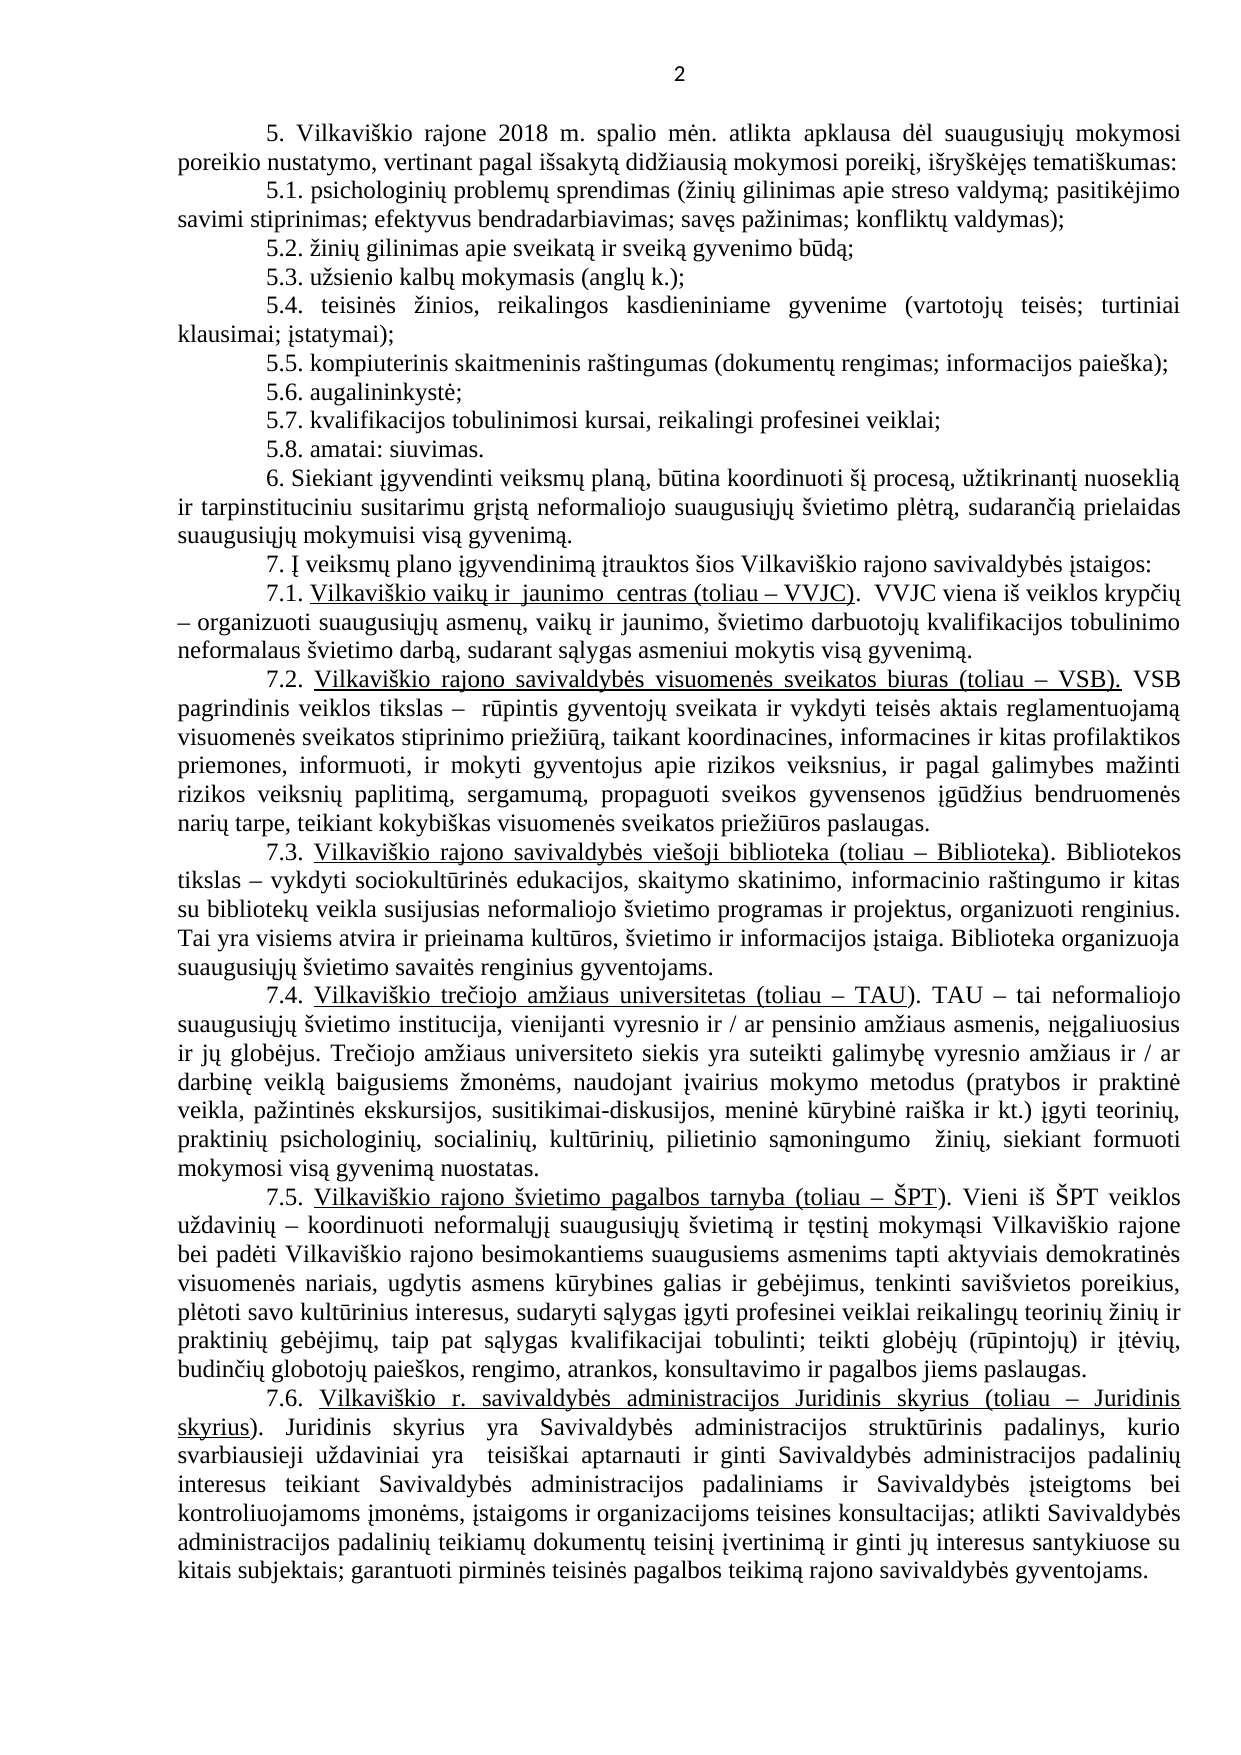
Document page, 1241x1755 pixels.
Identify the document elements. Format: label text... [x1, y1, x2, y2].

text 5.3. užsienio kalbų mokymasis (anglų k.); [177, 262, 1181, 291]
text 5.4. teisinės žinios, reikalingos kasdieniniame gyvenime (vartotojų teisės; turtiniai klausimai; įstatymai); [177, 291, 1181, 348]
text 5. Vilkaviškio rajone 2018 m. spalio mėn. atlikta apklausa dėl suaugusiųjų mokymosi poreikio nustatymo, vertinant pagal išsakytą didžiausią mokymosi poreikį, išryškėjęs tematiškumas: [177, 118, 1181, 176]
text 6. Siekiant įgyvendinti veiksmų planą, būtina koordinuoti šį procesą, užtikrinantį nuoseklią ir tarpinstituciniu susitarimu grįstą neformaliojo suaugusiųjų švietimo plėtrą, sudarančią prielaidas suaugusiųjų mokymuisi visą gyvenimą. [177, 463, 1181, 549]
text 7. Į veiksmų plano įgyvendinimą įtrauktos šios Vilkaviškio rajono savivaldybės įstaigos: [177, 549, 1181, 578]
text 7.1. Vilkaviškio vaikų ir jaunimo centras (toliau – VVJC). VVJC viena iš veiklos krypčių – organizuoti suaugusiųjų asmenų, vaikų ir jaunimo, švietimo darbuotojų kvalifikacijos tobulinimo neformalaus švietimo darbą, sudarant sąlygas asmeniui mokytis visą gyvenimą. [177, 578, 1181, 664]
text 5.7. kvalifikacijos tobulinimosi kursai, reikalingi profesinei veiklai; [177, 406, 1181, 434]
text 7.2. Vilkaviškio rajono savivaldybės visuomenės sveikatos biuras (toliau – VSB). VSB pagrindinis veiklos tikslas – rūpintis gyventojų sveikata ir vykdyti teisės aktais reglamentuojamą visuomenės sveikatos stiprinimo priežiūrą, taikant koordinacines, informacines ir kitas profilaktikos priemones, informuoti, ir mokyti gyventojus apie rizikos veiksnius, ir pagal galimybes mažinti rizikos veiksnių paplitimą, sergamumą, propaguoti sveikos gyvensenos įgūdžius bendruomenės narių tarpe, teikiant kokybiškas visuomenės sveikatos priežiūros paslaugas. [177, 664, 1181, 837]
text 7.4. Vilkaviškio trečiojo amžiaus universitetas (toliau – TAU). TAU – tai neformaliojo suaugusiųjų švietimo institucija, vienijanti vyresnio ir / ar pensinio amžiaus asmenis, neįgaliuosius ir jų globėjus. Trečiojo amžiaus universiteto siekis yra suteikti galimybę vyresnio amžiaus ir / ar darbinę veiklą baigusiems žmonėms, naudojant įvairius mokymo metodus (pratybos ir praktinė veikla, pažintinės ekskursijos, susitikimai-diskusijos, meninė kūrybinė raiška ir kt.) įgyti teorinių, praktinių psichologinių, socialinių, kultūrinių, pilietinio sąmoningumo žinių, siekiant formuoti mokymosi visą gyvenimą nuostatas. [177, 981, 1181, 1182]
text 5.8. amatai: siuvimas. [177, 434, 1181, 463]
text 5.1. psichologinių problemų sprendimas (žinių gilinimas apie streso valdymą; pasitikėjimo savimi stiprinimas; efektyvus bendradarbiavimas; savęs pažinimas; konfliktų valdymas); [177, 176, 1181, 233]
text 5.5. kompiuterinis skaitmeninis raštingumas (dokumentų rengimas; informacijos paieška); [177, 348, 1181, 377]
text 7.3. Vilkaviškio rajono savivaldybės viešoji biblioteka (toliau – Biblioteka). Bibliotekos tikslas – vykdyti sociokultūrinės edukacijos, skaitymo skatinimo, informacinio raštingumo ir kitas su bibliotekų veikla susijusias neformaliojo švietimo programas ir projektus, organizuoti renginius. Tai yra visiems atvira ir prieinama kultūros, švietimo ir informacijos įstaiga. Biblioteka organizuoja suaugusiųjų švietimo savaitės renginius gyventojams. [177, 837, 1181, 981]
text 5.6. augalininkystė; [177, 377, 1181, 406]
text 7.5. Vilkaviškio rajono švietimo pagalbos tarnyba (toliau – ŠPT). Vieni iš ŠPT veiklos uždavinių – koordinuoti neformalųjį suaugusiųjų švietimą ir tęstinį mokymąsi Vilkaviškio rajone bei padėti Vilkaviškio rajono besimokantiems suaugusiems asmenims tapti aktyviais demokratinės visuomenės nariais, ugdytis asmens kūrybines galias ir gebėjimus, tenkinti savišvietos poreikius, plėtoti savo kultūrinius interesus, sudaryti sąlygas įgyti profesinei veiklai reikalingų teorinių žinių ir praktinių gebėjimų, taip pat sąlygas kvalifikacijai tobulinti; teikti globėjų (rūpintojų) ir įtėvių, budinčių globotojų paieškos, rengimo, atrankos, konsultavimo ir pagalbos jiems paslaugas. [177, 1182, 1181, 1383]
text 5.2. žinių gilinimas apie sveikatą ir sveiką gyvenimo būdą; [177, 233, 1181, 262]
text 7.6. Vilkaviškio r. savivaldybės administracijos Juridinis skyrius (toliau – Juridinis skyrius). Juridinis skyrius yra Savivaldybės administracijos struktūrinis padalinys, kurio svarbiausieji uždaviniai yra teisiškai aptarnauti ir ginti Savivaldybės administracijos padalinių interesus teikiant Savivaldybės administracijos padaliniams ir Savivaldybės įsteigtoms bei kontroliuojamoms įmonėms, įstaigoms ir organizacijoms teisines konsultacijas; atlikti Savivaldybės administracijos padalinių teikiamų dokumentų teisinį įvertinimą ir ginti jų interesus santykiuose su kitais subjektais; garantuoti pirminės teisinės pagalbos teikimą rajono savivaldybės gyventojams. [177, 1383, 1181, 1584]
